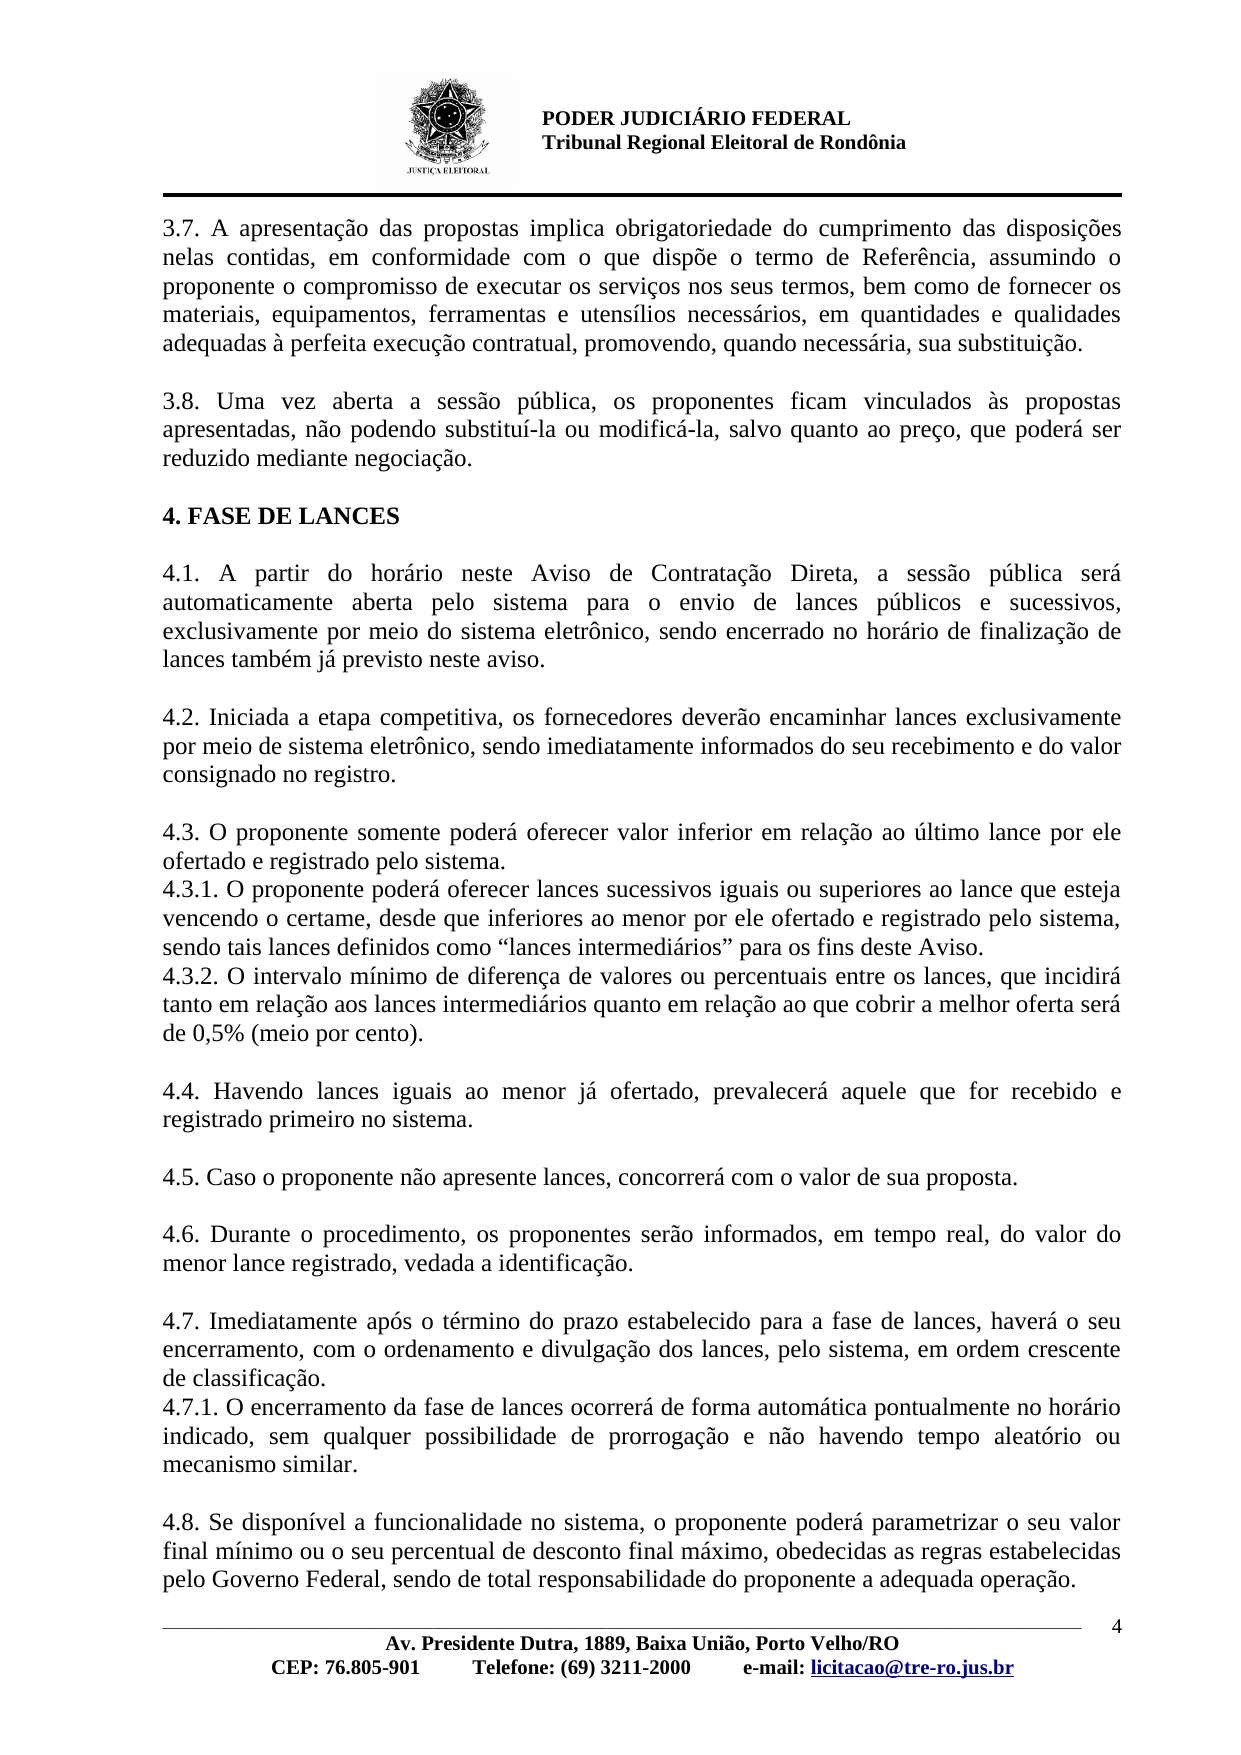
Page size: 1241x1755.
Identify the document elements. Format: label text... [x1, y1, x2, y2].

text 4.5. Caso o proponente não apresente lances, concorrerá com o valor de sua proposta. [162, 1162, 1122, 1191]
text 4.6. Durante o procedimento, os proponentes serão informados, em tempo real, do valor do menor lance registrado, vedada a identificação. [162, 1219, 1122, 1277]
text 4. FASE DE LANCES [162, 501, 1122, 529]
text 4.3.1. O proponente poderá oferecer lances sucessivos iguais ou superiores ao lance que esteja vencendo o certame, desde que inferiores ao menor por ele ofertado e registrado pelo sistema, sendo tais lances definidos como “lances intermediários” para os fins deste Aviso. [162, 874, 1122, 961]
text 4.7. Imediatamente após o término do prazo estabelecido para a fase de lances, haverá o seu encerramento, com o ordenamento e divulgação dos lances, pelo sistema, em ordem crescente de classificação. [162, 1306, 1122, 1392]
text 3.8. Uma vez aberta a sessão pública, os proponentes ficam vinculados às propostas apresentadas, não podendo substituí-la ou modificá-la, salvo quanto ao preço, que poderá ser reduzido mediante negociação. [162, 386, 1122, 472]
text 4.8. Se disponível a funcionalidade no sistema, o proponente poderá parametrizar o seu valor final mínimo ou o seu percentual de desconto final máximo, obedecidas as regras estabelecidas pelo Governo Federal, sendo de total responsabilidade do proponente a adequada operação. [162, 1507, 1122, 1593]
text 4.4. Havendo lances iguais ao menor já ofertado, prevalecerá aquele que for recebido e registrado primeiro no sistema. [162, 1076, 1122, 1133]
text 4.3.2. O intervalo mínimo de diferença de valores ou percentuais entre os lances, que incidirá tanto em relação aos lances intermediários quanto em relação ao que cobrir a melhor oferta será de 0,5% (meio por cento). [162, 961, 1122, 1047]
text 4.7.1. O encerramento da fase de lances ocorrerá de forma automática pontualmente no horário indicado, sem qualquer possibilidade de prorrogação e não havendo tempo aleatório ou mecanismo similar. [162, 1392, 1122, 1478]
text 4.1. A partir do horário neste Aviso de Contratação Direta, a sessão pública será automaticamente aberta pelo sistema para o envio de lances públicos e sucessivos, exclusivamente por meio do sistema eletrônico, sendo encerrado no horário de finalização de lances também já previsto neste aviso. [162, 558, 1122, 673]
text 3.7. A apresentação das propostas implica obrigatoriedade do cumprimento das disposições nelas contidas, em conformidade com o que dispõe o termo de Referência, assumindo o proponente o compromisso de executar os serviços nos seus termos, bem como de fornecer os materiais, equipamentos, ferramentas e utensílios necessários, em quantidades e qualidades adequadas à perfeita execução contratual, promovendo, quando necessária, sua substituição. [162, 213, 1122, 357]
text 4.2. Iniciada a etapa competitiva, os fornecedores deverão encaminhar lances exclusivamente por meio de sistema eletrônico, sendo imediatamente informados do seu recebimento e do valor consignado no registro. [162, 702, 1122, 788]
text 4.3. O proponente somente poderá oferecer valor inferior em relação ao último lance por ele ofertado e registrado pelo sistema. [162, 817, 1122, 874]
